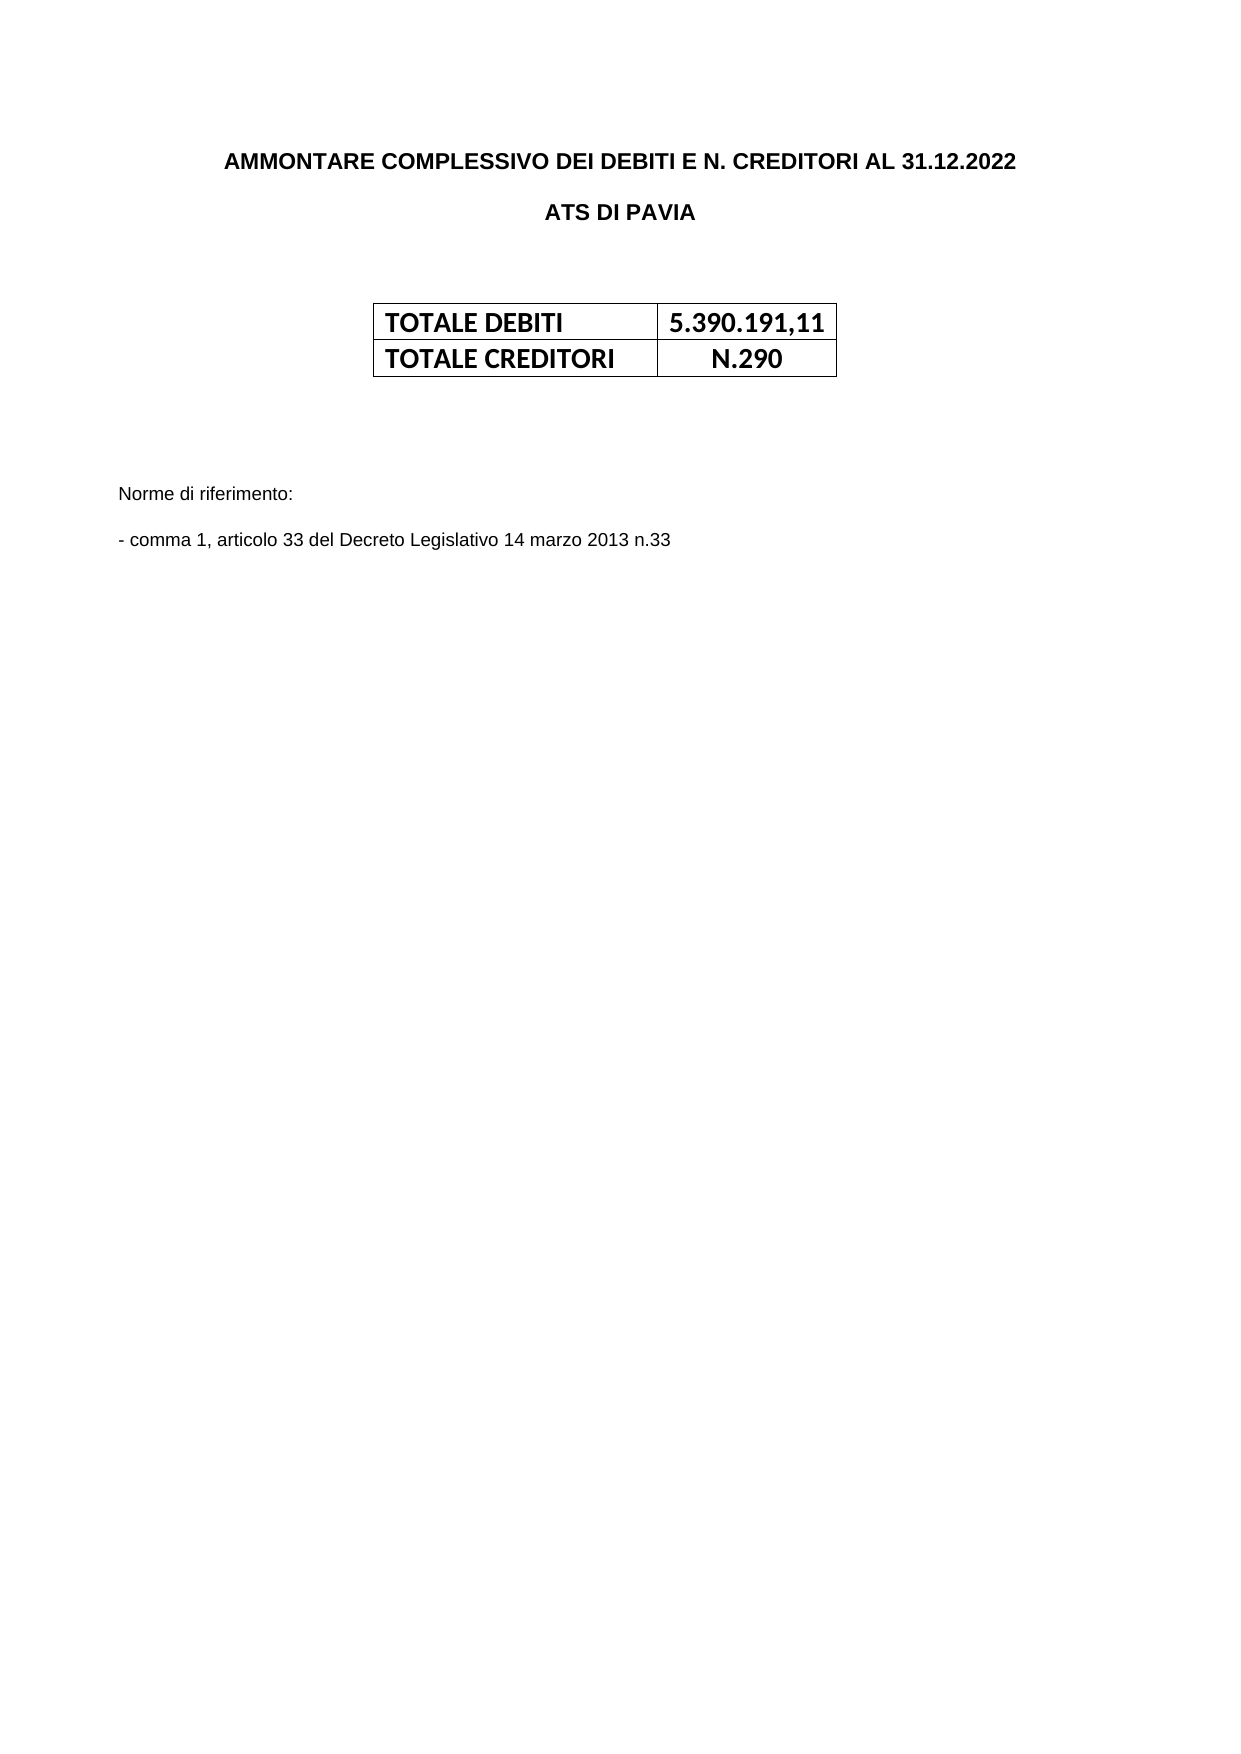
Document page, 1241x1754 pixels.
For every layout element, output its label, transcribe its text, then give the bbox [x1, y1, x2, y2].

text - comma 1, articolo 33 del Decreto Legislativo 14 marzo 2013 n.33 [118, 529, 1122, 550]
table_header TOTALE DEBITI [374, 304, 657, 339]
text ATS DI PAVIA [118, 199, 1122, 225]
table_cell N.290 [658, 340, 836, 376]
text AMMONTARE COMPLESSIVO DEI DEBITI E N. CREDITORI AL 31.12.2022 [118, 148, 1122, 174]
text Norme di riferimento: [118, 483, 1122, 505]
table_cell TOTALE CREDITORI [374, 340, 657, 376]
table_header 5.390.191,11 [658, 304, 836, 339]
